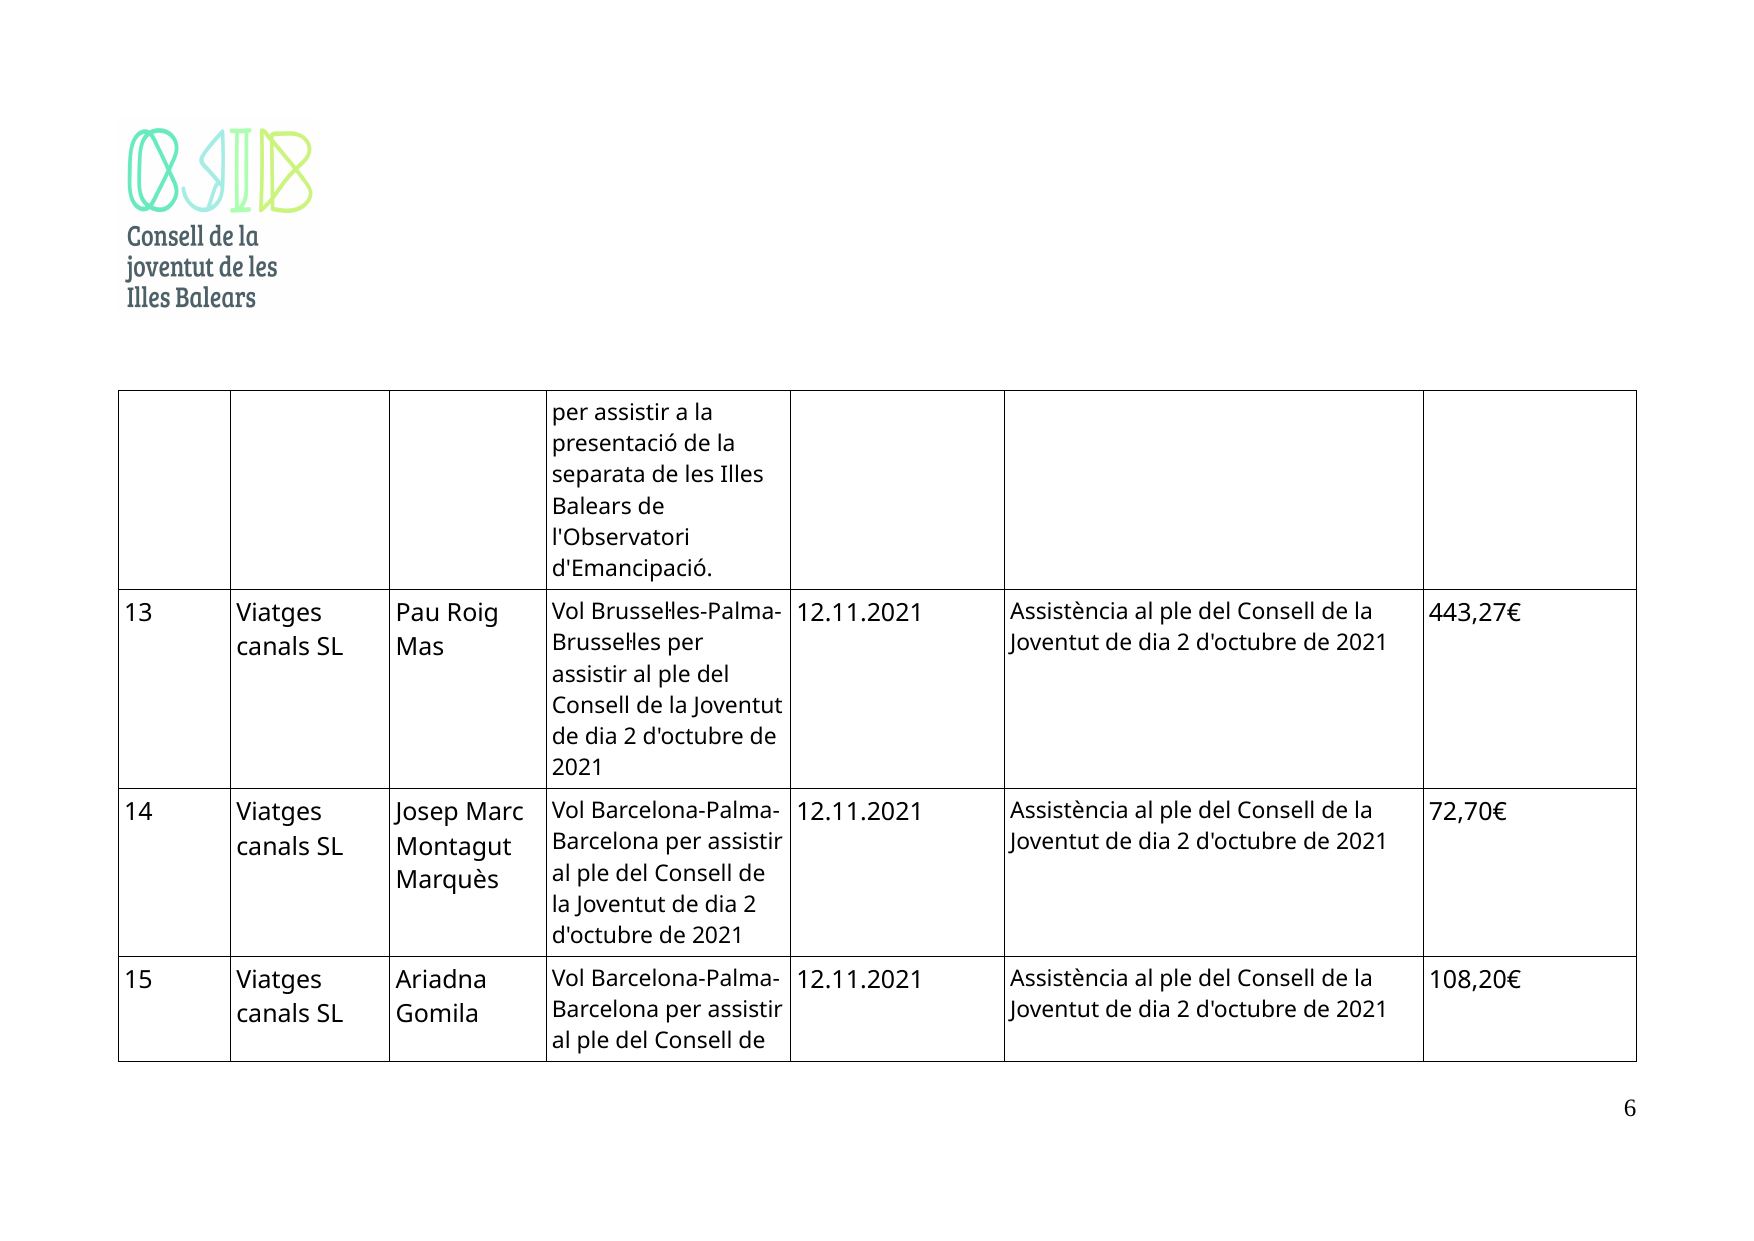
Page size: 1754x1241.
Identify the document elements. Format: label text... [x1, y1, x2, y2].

table_cell Josep Marc Montagut Marquès [390, 789, 546, 956]
table_cell 13 [119, 590, 230, 788]
table_cell 12.11.2021 [791, 957, 1004, 1061]
table_cell 14 [119, 789, 230, 956]
table_cell Assistència al ple del Consell de la Joventut de dia 2 d'octubre de 2021 [1005, 957, 1423, 1061]
table_cell 108,20€ [1424, 957, 1636, 1061]
table_cell [390, 391, 546, 589]
table_cell 443,27€ [1424, 590, 1636, 788]
table_cell [1005, 391, 1423, 589]
table_cell [231, 391, 389, 589]
picture [118, 118, 319, 319]
table_cell Assistència al ple del Consell de la Joventut de dia 2 d'octubre de 2021 [1005, 789, 1423, 956]
table_cell 12.11.2021 [791, 590, 1004, 788]
table_cell Vol Barcelona-Palma-Barcelona per assistir al ple del Consell de [547, 957, 790, 1061]
table_cell [119, 391, 230, 589]
table_cell Viatges canals SL [231, 789, 389, 956]
table_cell Pau Roig Mas [390, 590, 546, 788]
table_cell Assistència al ple del Consell de la Joventut de dia 2 d'octubre de 2021 [1005, 590, 1423, 788]
table_cell per assistir a la presentació de la separata de les Illes Balears de l'Observatori d'Emancipació. [547, 391, 790, 589]
table_cell Vol Barcelona-Palma-Barcelona per assistir al ple del Consell de la Joventut de dia 2 d'octubre de 2021 [547, 789, 790, 956]
table_cell [791, 391, 1004, 589]
table_cell Viatges canals SL [231, 957, 389, 1061]
table_cell Vol Brussel·les-Palma-Brussel·les per assistir al ple del Consell de la Joventut de dia 2 d'octubre de 2021 [547, 590, 790, 788]
table_cell Ariadna Gomila [390, 957, 546, 1061]
table_cell 15 [119, 957, 230, 1061]
table_cell Viatges canals SL [231, 590, 389, 788]
table_cell [1424, 391, 1636, 589]
table_cell 72,70€ [1424, 789, 1636, 956]
table_cell 12.11.2021 [791, 789, 1004, 956]
